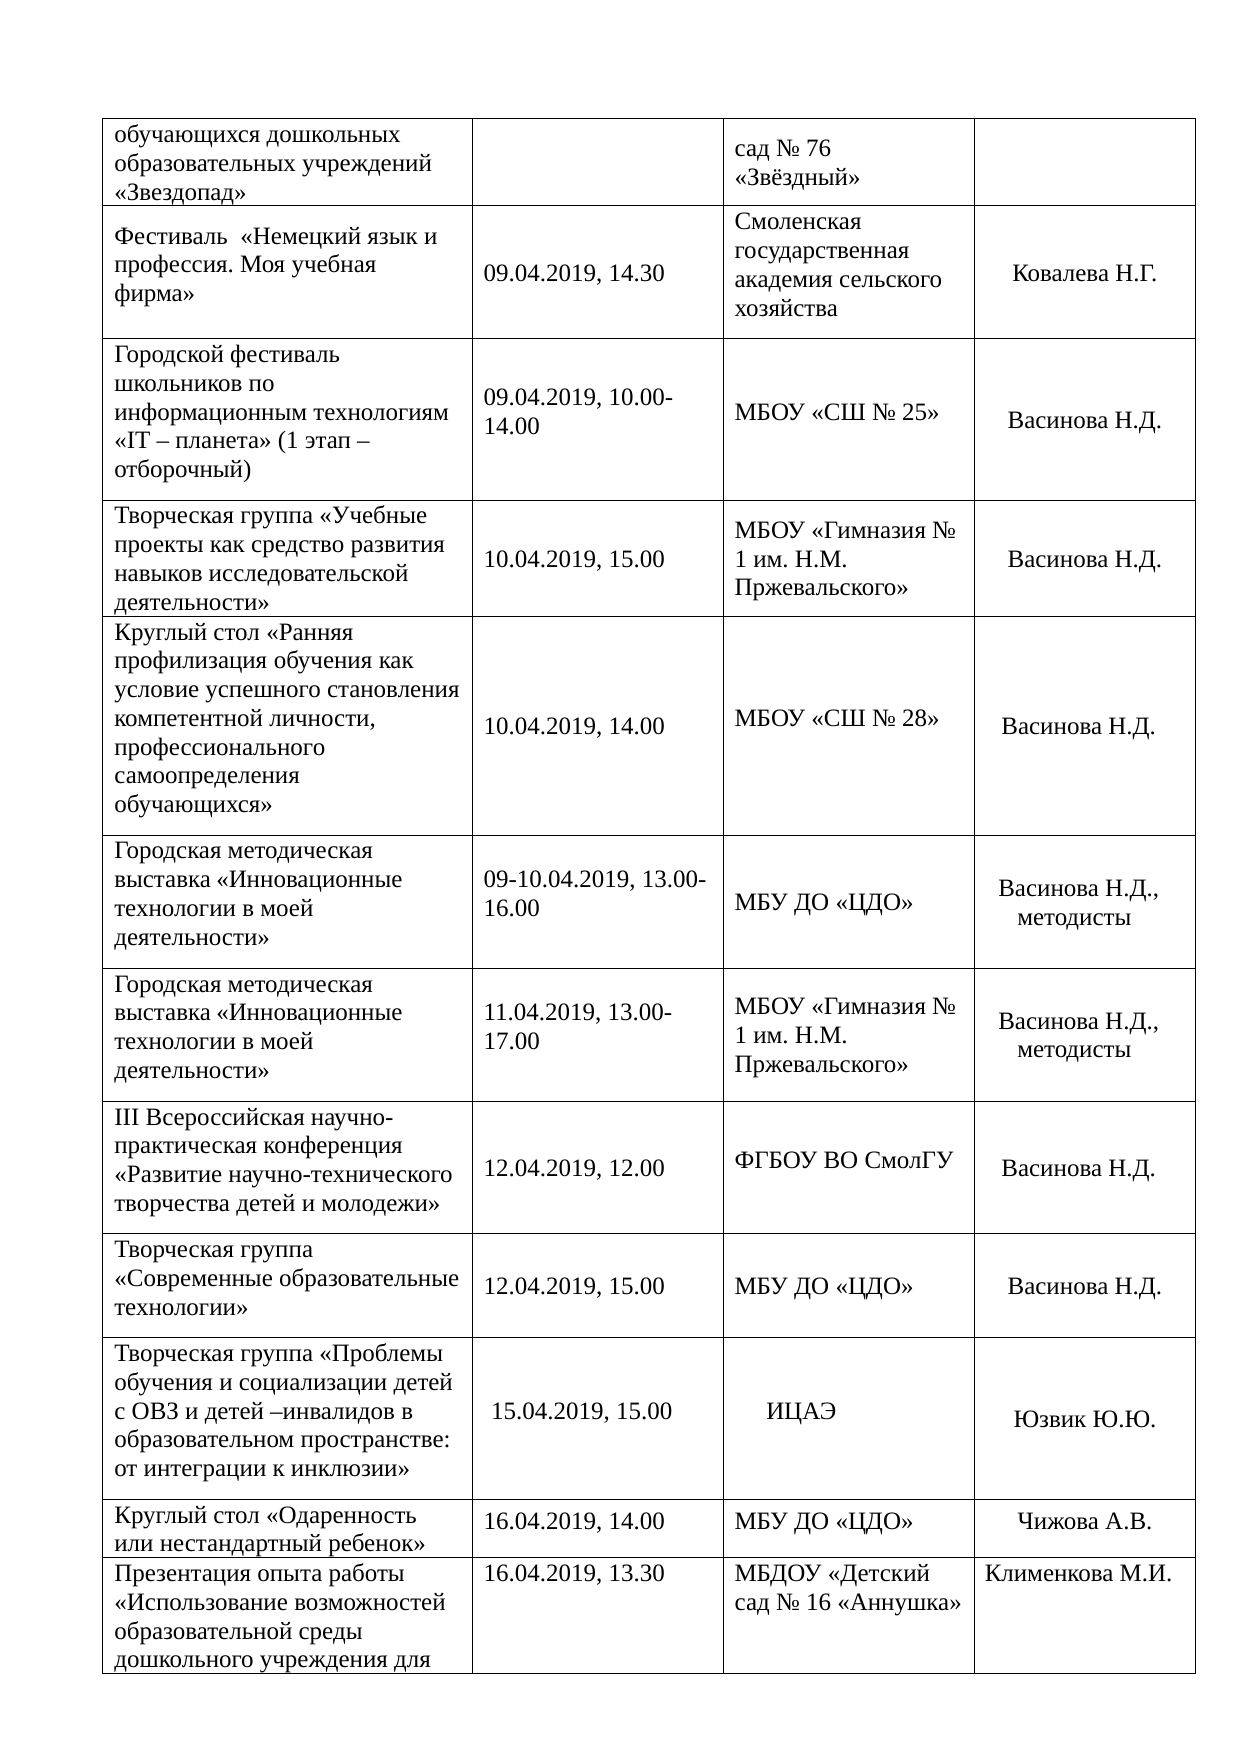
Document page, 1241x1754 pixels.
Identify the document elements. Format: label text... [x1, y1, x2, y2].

table_cell Творческая группа «Проблемы обучения и социализации детей с ОВЗ и детей –инвалидов в образовательном пространстве: от интеграции к инклюзии» [103, 1338, 472, 1499]
table_cell Васинова Н.Д., методисты [975, 969, 1195, 1101]
table_cell Круглый стол «Ранняя профилизация обучения как условие успешного становления компетентной личности, профессионального самоопределения обучающихся» [103, 617, 472, 834]
table_cell 11.04.2019, 13.00-17.00 [473, 969, 723, 1101]
table_cell Творческая группа «Современные образовательные технологии» [103, 1234, 472, 1337]
table_cell Клименкова М.И. [975, 1558, 1195, 1673]
table_cell обучающихся дошкольных образовательных учреждений «Звездопад» [103, 119, 472, 205]
table_cell МБОУ «СШ № 25» [724, 339, 974, 499]
table_cell Юзвик Ю.Ю. [975, 1338, 1195, 1499]
table_cell МБУ ДО «ЦДО» [724, 836, 974, 968]
table_cell МБОУ «Гимназия № 1 им. Н.М. Пржевальского» [724, 501, 974, 616]
table_cell 15.04.2019, 15.00 [473, 1338, 723, 1499]
table_cell Васинова Н.Д. [975, 1102, 1195, 1233]
table_cell Городская методическая выставка «Инновационные технологии в моей деятельности» [103, 836, 472, 968]
table_cell 12.04.2019, 12.00 [473, 1102, 723, 1233]
table_cell сад № 76 «Звёздный» [724, 119, 974, 205]
table_cell МБУ ДО «ЦДО» [724, 1234, 974, 1337]
table_cell Фестиваль «Немецкий язык и профессия. Моя учебная фирма» [103, 206, 472, 338]
table_cell ИЦАЭ [724, 1338, 974, 1499]
table_cell Васинова Н.Д. [975, 339, 1195, 499]
table_cell Ковалева Н.Г. [975, 206, 1195, 338]
table_cell 10.04.2019, 14.00 [473, 617, 723, 834]
table_cell Васинова Н.Д. [975, 617, 1195, 834]
table_cell 09.04.2019, 10.00-14.00 [473, 339, 723, 499]
table_cell Смоленская государственная академия сельского хозяйства [724, 206, 974, 338]
table_cell Чижова А.В. [975, 1500, 1195, 1557]
table_cell ФГБОУ ВО СмолГУ [724, 1102, 974, 1233]
table_cell МБДОУ «Детский сад № 16 «Аннушка» [724, 1558, 974, 1673]
table_cell МБОУ «Гимназия № 1 им. Н.М. Пржевальского» [724, 969, 974, 1101]
table_cell Васинова Н.Д. [975, 1234, 1195, 1337]
table_cell МБУ ДО «ЦДО» [724, 1500, 974, 1557]
table_cell Круглый стол «Одаренность или нестандартный ребенок» [103, 1500, 472, 1557]
table_cell Васинова Н.Д. [975, 501, 1195, 616]
table_cell III Всероссийская научно-практическая конференция «Развитие научно-технического творчества детей и молодежи» [103, 1102, 472, 1233]
table_cell 09-10.04.2019, 13.00-16.00 [473, 836, 723, 968]
table_cell Презентация опыта работы «Использование возможностей образовательной среды дошкольного учреждения для [103, 1558, 472, 1673]
table_cell 16.04.2019, 14.00 [473, 1500, 723, 1557]
table_cell Васинова Н.Д., методисты [975, 836, 1195, 968]
table_cell 12.04.2019, 15.00 [473, 1234, 723, 1337]
table_cell Творческая группа «Учебные проекты как средство развития навыков исследовательской деятельности» [103, 501, 472, 616]
table_cell МБОУ «СШ № 28» [724, 617, 974, 834]
table_cell Городская методическая выставка «Инновационные технологии в моей деятельности» [103, 969, 472, 1101]
table_cell Городской фестиваль школьников по информационным технологиям «IT – планета» (1 этап – отборочный) [103, 339, 472, 499]
table_cell 09.04.2019, 14.30 [473, 206, 723, 338]
table_cell [975, 119, 1195, 205]
table_cell [473, 119, 723, 205]
table_cell 10.04.2019, 15.00 [473, 501, 723, 616]
table_cell 16.04.2019, 13.30 [473, 1558, 723, 1673]
